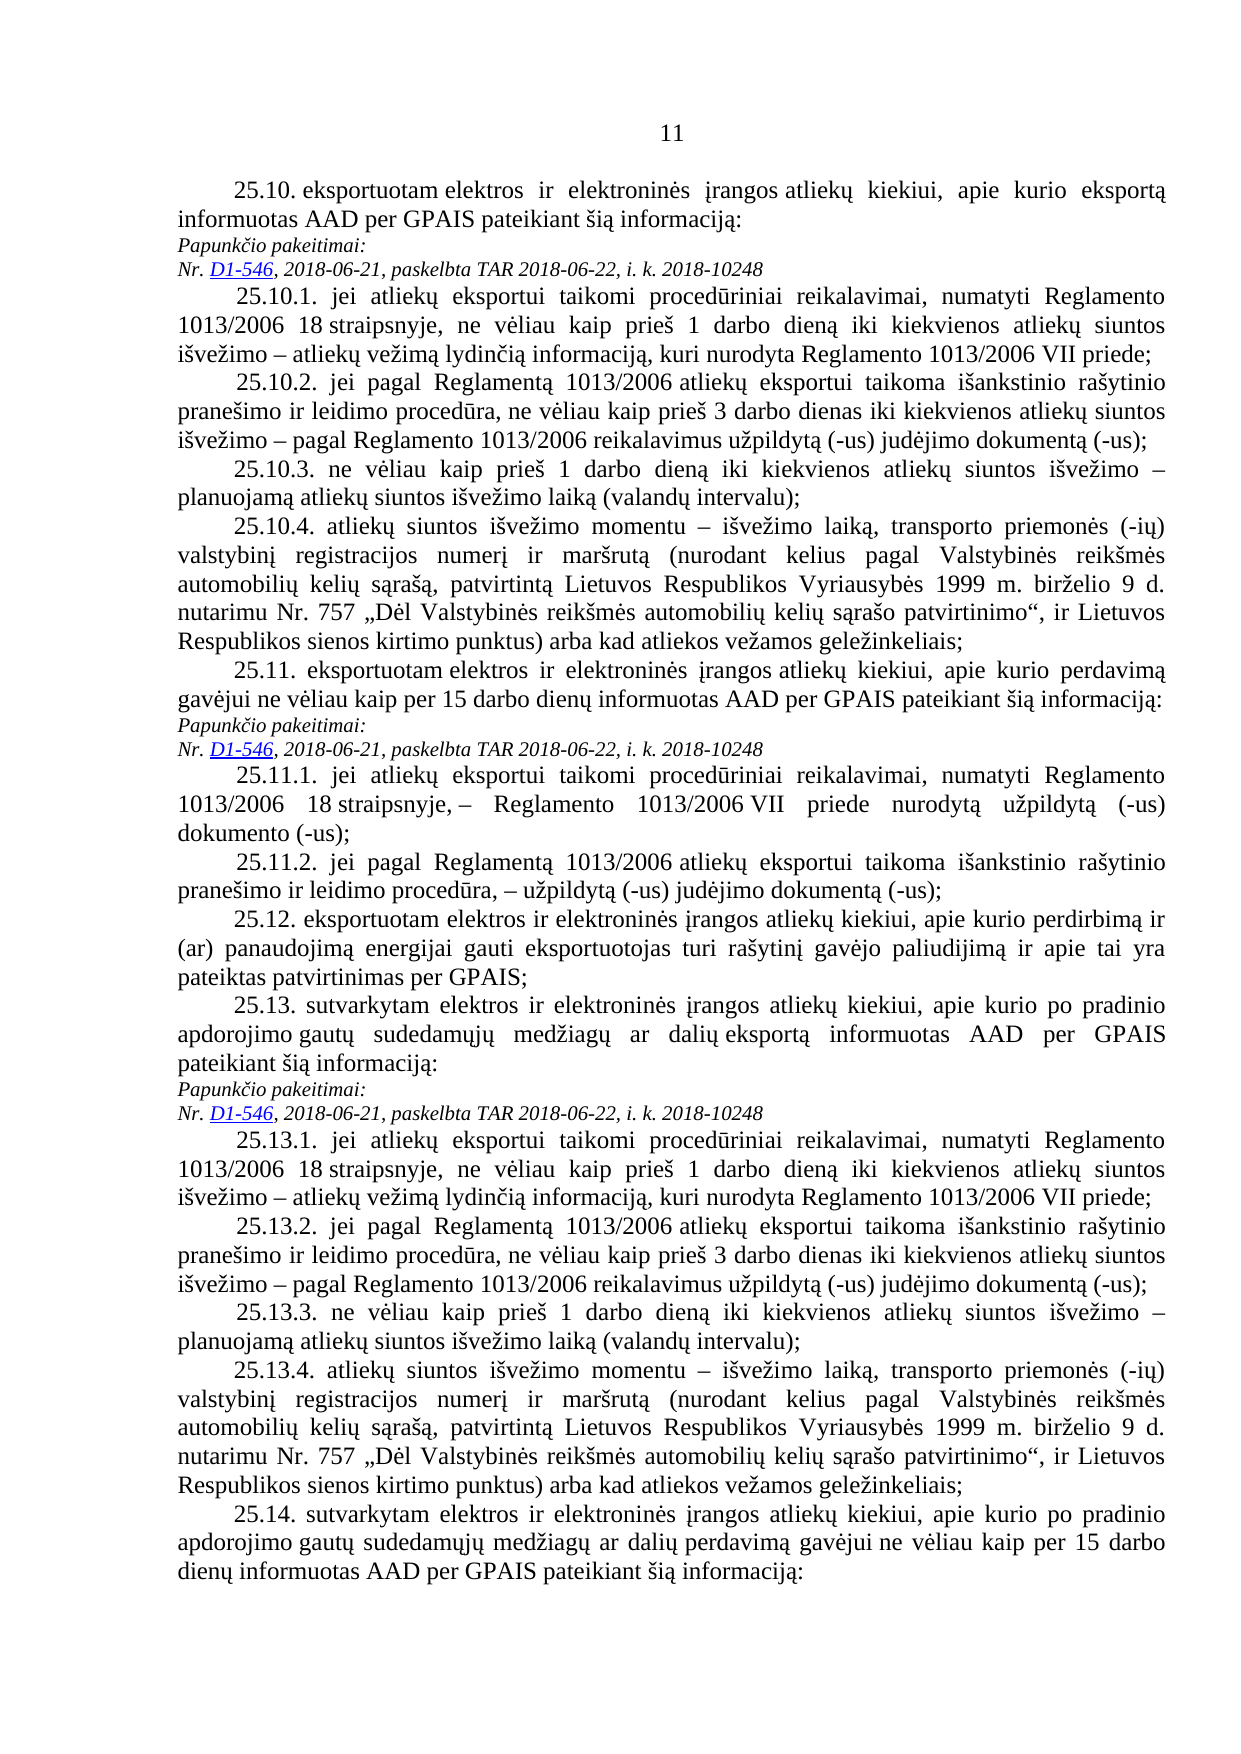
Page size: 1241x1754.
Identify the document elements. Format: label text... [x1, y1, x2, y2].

text 25.13.4. atliekų siuntos išvežimo momentu – išvežimo laiką, transporto priemonės (-ių) valstybinį registracijos numerį ir maršrutą (nurodant kelius pagal Valstybinės reikšmės automobilių kelių sąrašą, patvirtintą Lietuvos Respublikos Vyriausybės 1999 m. birželio 9 d. nutarimu Nr. 757 „Dėl Valstybinės reikšmės automobilių kelių sąrašo patvirtinimo“, ir Lietuvos Respublikos sienos kirtimo punktus) arba kad atliekos vežamos geležinkeliais; [177, 1355, 1166, 1499]
text Papunkčio pakeitimai: [177, 233, 1166, 257]
text 25.13. sutvarkytam elektros ir elektroninės įrangos atliekų kiekiui, apie kurio po pradinio apdorojimo gautų sudedamųjų medžiagų ar dalių eksportą informuotas AAD per GPAIS pateikiant šią informaciją: [177, 991, 1166, 1077]
text Papunkčio pakeitimai: [177, 1077, 1166, 1101]
text 25.11.2. jei pagal Reglamentą 1013/2006 atliekų eksportui taikoma išankstinio rašytinio pranešimo ir leidimo procedūra, – užpildytą (-us) judėjimo dokumentą (-us); [177, 847, 1166, 904]
text Papunkčio pakeitimai: [177, 712, 1166, 737]
text 25.10.2. jei pagal Reglamentą 1013/2006 atliekų eksportui taikoma išankstinio rašytinio pranešimo ir leidimo procedūra, ne vėliau kaip prieš 3 darbo dienas iki kiekvienos atliekų siuntos išvežimo – pagal Reglamento 1013/2006 reikalavimus užpildytą (-us) judėjimo dokumentą (-us); [177, 367, 1166, 454]
text 25.11.1. jei atliekų eksportui taikomi procedūriniai reikalavimai, numatyti Reglamento 1013/2006 18 straipsnyje, – Reglamento 1013/2006 VII priede nurodytą užpildytą (-us) dokumento (-us); [177, 761, 1166, 847]
text 25.14. sutvarkytam elektros ir elektroninės įrangos atliekų kiekiui, apie kurio po pradinio apdorojimo gautų sudedamųjų medžiagų ar dalių perdavimą gavėjui ne vėliau kaip per 15 darbo dienų informuotas AAD per GPAIS pateikiant šią informaciją: [177, 1499, 1166, 1585]
text 25.10.4. atliekų siuntos išvežimo momentu – išvežimo laiką, transporto priemonės (-ių) valstybinį registracijos numerį ir maršrutą (nurodant kelius pagal Valstybinės reikšmės automobilių kelių sąrašą, patvirtintą Lietuvos Respublikos Vyriausybės 1999 m. birželio 9 d. nutarimu Nr. 757 „Dėl Valstybinės reikšmės automobilių kelių sąrašo patvirtinimo“, ir Lietuvos Respublikos sienos kirtimo punktus) arba kad atliekos vežamos geležinkeliais; [177, 511, 1166, 655]
text Nr. D1-546, 2018-06-21, paskelbta TAR 2018-06-22, i. k. 2018-10248 [177, 737, 1166, 761]
text Nr. D1-546, 2018-06-21, paskelbta TAR 2018-06-22, i. k. 2018-10248 [177, 257, 1166, 281]
text 25.10. eksportuotam elektros ir elektroninės įrangos atliekų kiekiui, apie kurio eksportą informuotas AAD per GPAIS pateikiant šią informaciją: [177, 176, 1166, 233]
text 25.10.1. jei atliekų eksportui taikomi procedūriniai reikalavimai, numatyti Reglamento 1013/2006 18 straipsnyje, ne vėliau kaip prieš 1 darbo dieną iki kiekvienos atliekų siuntos išvežimo – atliekų vežimą lydinčią informaciją, kuri nurodyta Reglamento 1013/2006 VII priede; [177, 281, 1166, 367]
text Nr. D1-546, 2018-06-21, paskelbta TAR 2018-06-22, i. k. 2018-10248 [177, 1101, 1166, 1125]
text 25.13.3. ne vėliau kaip prieš 1 darbo dieną iki kiekvienos atliekų siuntos išvežimo –planuojamą atliekų siuntos išvežimo laiką (valandų intervalu); [177, 1297, 1166, 1355]
text 25.10.3. ne vėliau kaip prieš 1 darbo dieną iki kiekvienos atliekų siuntos išvežimo –planuojamą atliekų siuntos išvežimo laiką (valandų intervalu); [177, 454, 1166, 511]
text 25.12. eksportuotam elektros ir elektroninės įrangos atliekų kiekiui, apie kurio perdirbimą ir (ar) panaudojimą energijai gauti eksportuotojas turi rašytinį gavėjo paliudijimą ir apie tai yra pateiktas patvirtinimas per GPAIS; [177, 904, 1166, 991]
text 25.11. eksportuotam elektros ir elektroninės įrangos atliekų kiekiui, apie kurio perdavimą gavėjui ne vėliau kaip per 15 darbo dienų informuotas AAD per GPAIS pateikiant šią informaciją: [177, 655, 1166, 712]
text 25.13.2. jei pagal Reglamentą 1013/2006 atliekų eksportui taikoma išankstinio rašytinio pranešimo ir leidimo procedūra, ne vėliau kaip prieš 3 darbo dienas iki kiekvienos atliekų siuntos išvežimo – pagal Reglamento 1013/2006 reikalavimus užpildytą (-us) judėjimo dokumentą (-us); [177, 1211, 1166, 1297]
text 25.13.1. jei atliekų eksportui taikomi procedūriniai reikalavimai, numatyti Reglamento 1013/2006 18 straipsnyje, ne vėliau kaip prieš 1 darbo dieną iki kiekvienos atliekų siuntos išvežimo – atliekų vežimą lydinčią informaciją, kuri nurodyta Reglamento 1013/2006 VII priede; [177, 1125, 1166, 1211]
